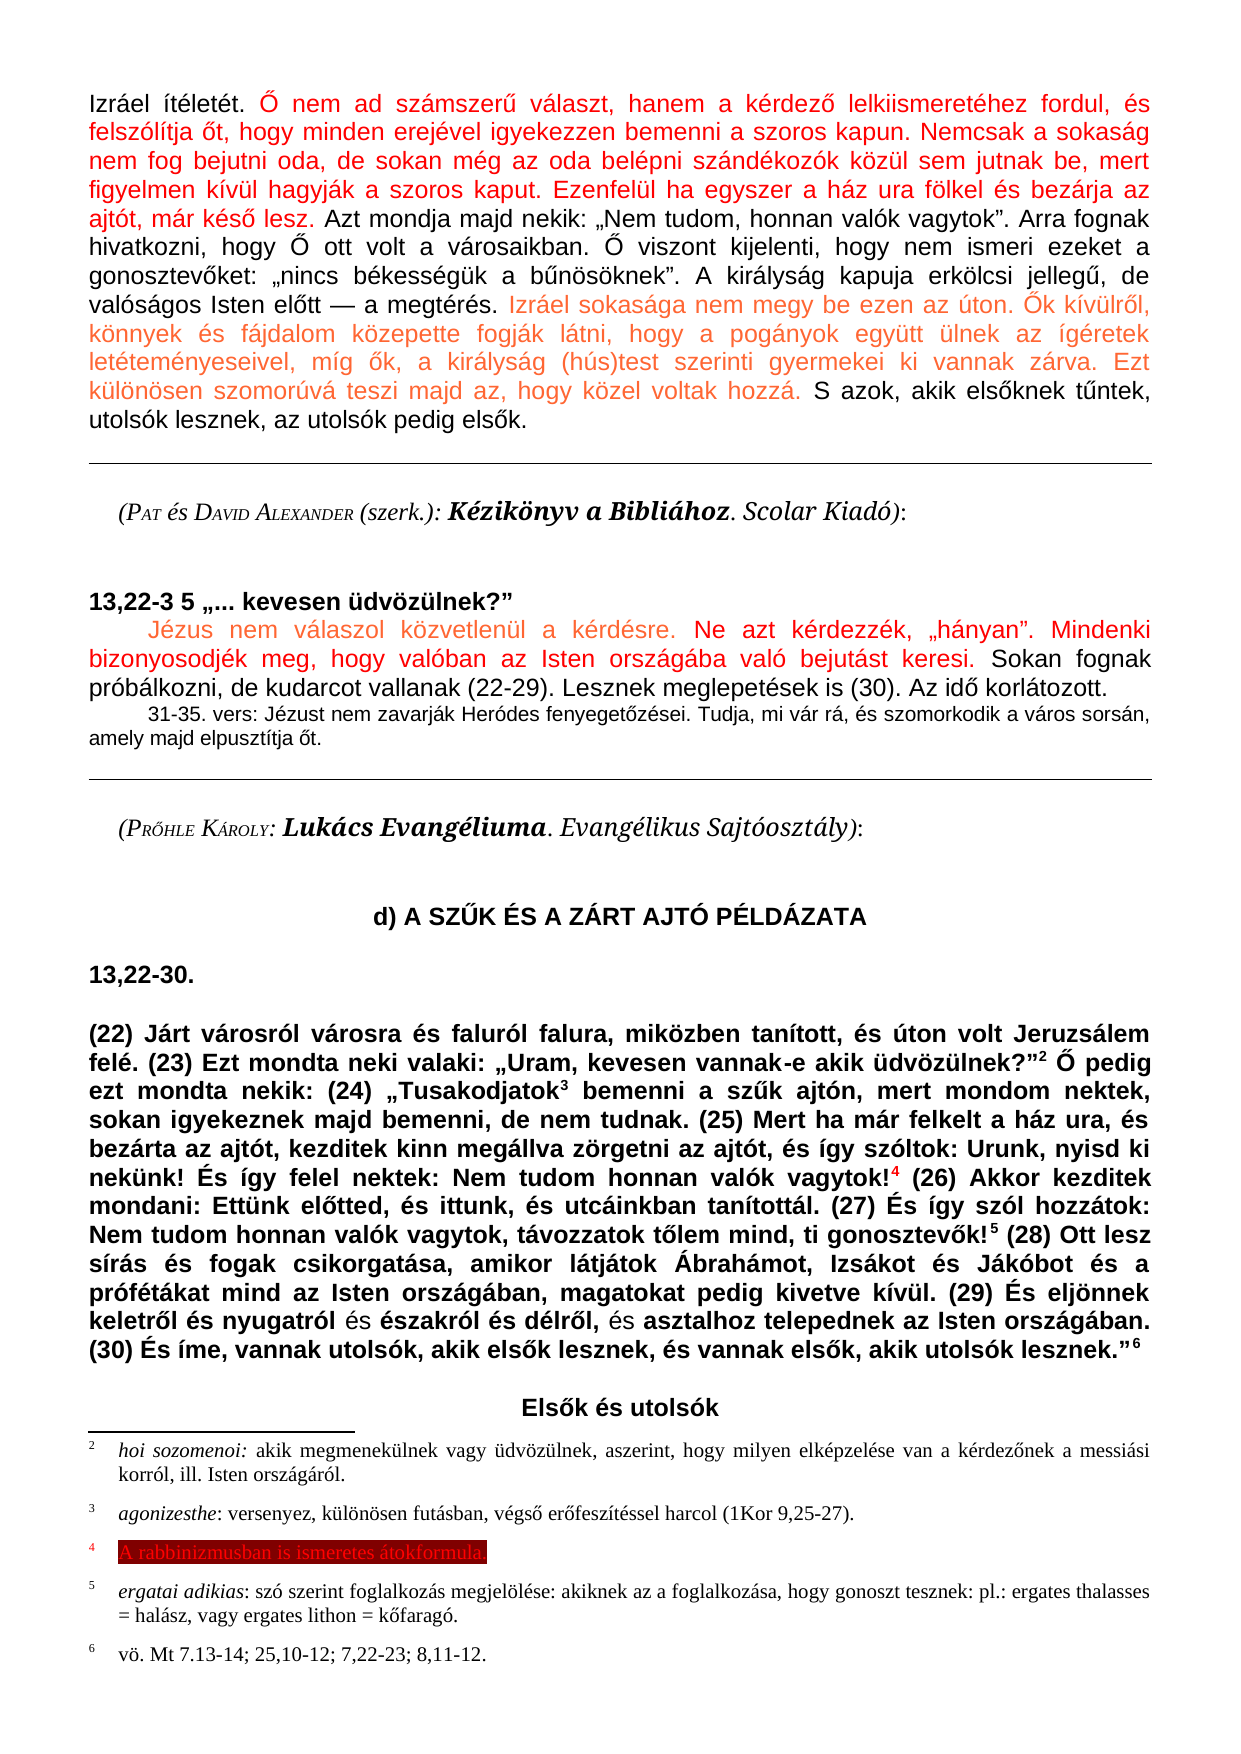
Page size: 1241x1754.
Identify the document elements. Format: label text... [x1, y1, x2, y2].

text Jézus nem válaszol közvetlenül a kérdésre. Ne azt kérdezzék, „hányan”. Mindenki bizonyosodjék meg, hogy valóban az Isten országába való bejutást keresi. Sokan fognak próbálkozni, de kudarcot vallanak (22-29). Lesznek meglepetések is (30). Az idő korlátozott. [88, 615, 1152, 701]
text hoi sozomenoi: akik megmenekülnek vagy üdvözülnek, aszerint, hogy milyen elképzelése van a kérdezőnek a messiási korról, ill. Isten országáról. [88, 1438, 1152, 1486]
text d) A SZŰK ÉS A ZÁRT AJTÓ PÉLDÁZATA [88, 902, 1152, 931]
text (Prőhle Károly: Lukács Evangéliuma. Evangélikus Sajtóosztály): [88, 780, 1152, 873]
text (Pat és David Alexander (szerk.): Kézikönyv a Bibliához. Scolar Kiadó): [88, 464, 1152, 557]
text agonizesthe: versenyez, különösen futásban, végső erőfeszítéssel harcol (1Kor 9,25-27). [88, 1501, 1152, 1525]
text (22) Járt városról városra és faluról falura, miközben tanított, és úton volt Jeruzsálem felé. (23) Ezt mondta neki valaki: „Uram, kevesen vannak‑e akik üdvözülnek?” Ő pedig ezt mondta nekik: (24) „Tusakodjatok bemenni a szűk ajtón, mert mondom nektek, sokan igyekeznek majd bemenni, de nem tudnak. (25) Mert ha már felkelt a ház ura, és bezárta az ajtót, kezditek kinn megállva zörgetni az ajtót, és így szóltok: Urunk, nyisd ki nekünk! És így felel nektek: Nem tudom honnan valók vagytok! (26) Akkor kezditek mondani: Ettünk előtted, és ittunk, és utcáinkban tanítottál. (27) És így szól hozzátok: Nem tudom honnan valók vagytok, távozzatok tőlem mind, ti gonosztevők! (28) Ott lesz sírás és fogak csikorgatása, amikor látjátok Ábrahámot, Izsákot és Jákóbot és a prófétákat mind az Isten országában, magatokat pedig kivetve kívül. (29) És eljönnek keletről és nyugatról és északról és délről, és asztalhoz telepednek az Isten országában. (30) És íme, vannak utolsók, akik elsők lesznek, és vannak elsők, akik utolsók lesznek.” [88, 1019, 1152, 1364]
text Elsők és utolsók [88, 1393, 1152, 1422]
text 13,22-3 5 „... kevesen üdvözülnek?” [88, 586, 1152, 615]
text 13,22-30. [88, 961, 1152, 989]
text Izráel ítéletét. Ő nem ad számszerű választ, hanem a kérdező lelkiismeretéhez fordul, és felszólítja őt, hogy minden erejével igyekezzen bemenni a szoros kapun. Nemcsak a sokaság nem fog bejutni oda, de sokan még az oda belépni szándékozók közül sem jutnak be, mert figyelmen kívül hagyják a szoros kaput. Ezenfelül ha egyszer a ház ura fölkel és bezárja az ajtót, már késő lesz. Azt mondja majd nekik: „Nem tudom, honnan valók vagytok”. Arra fognak hivatkozni, hogy Ő ott volt a városaikban. Ő viszont kijelenti, hogy nem ismeri ezeket a gonosztevőket: „nincs békességük a bűnösöknek”. A királyság kapuja erkölcsi jellegű, de valóságos Isten előtt — a megtérés. Izráel sokasága nem megy be ezen az úton. Ők kívülről, könnyek és fájdalom közepette fogják látni, hogy a pogányok együtt ülnek az ígéretek letéteményeseivel, míg ők, a királyság (hús)test szerinti gyermekei ki vannak zárva. Ezt különösen szomorúvá teszi majd az, hogy közel voltak hozzá. S azok, akik elsőknek tűntek, utolsók lesznek, az utolsók pedig elsők. [88, 88, 1152, 433]
text A rabbinizmusban is ismeretes átokformula. [88, 1539, 1152, 1564]
text ergatai adikias: szó szerint foglalkozás megjelölése: akiknek az a foglalkozása, hogy gonoszt tesznek: pl.: ergates thalasses = halász, vagy ergates lithon = kőfaragó. [88, 1578, 1152, 1627]
text 31-35. vers: Jézust nem zavarják Heródes fenyegetőzései. Tudja, mi vár rá, és szomorkodik a város sorsán, amely majd elpusztítja őt. [88, 701, 1152, 749]
text vö. Mt 7.13-14; 25,10-12; 7,22-23; 8,11-12. [88, 1641, 1152, 1665]
